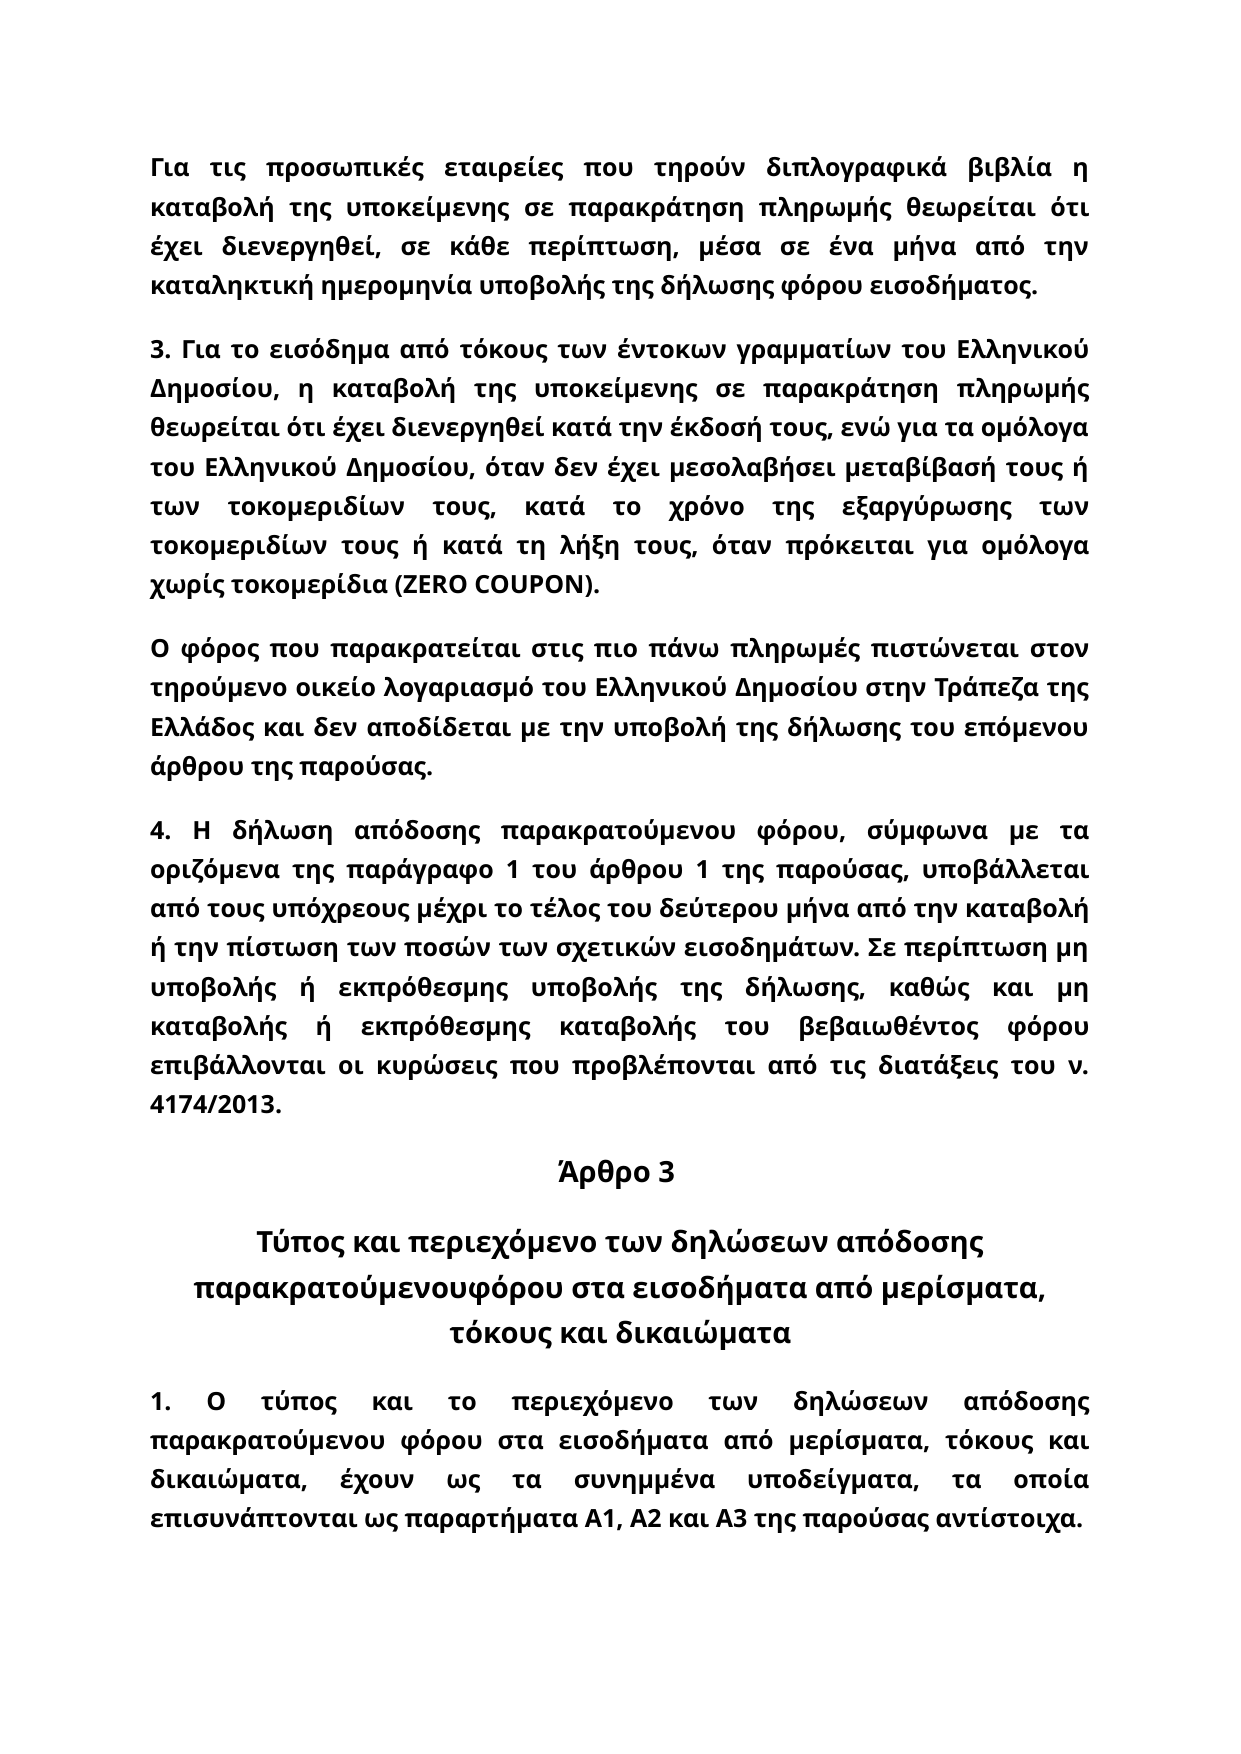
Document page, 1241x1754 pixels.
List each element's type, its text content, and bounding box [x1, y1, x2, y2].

subtitle Τύπος και περιεχόμενο των δηλώσεων απόδοσης παρακρατούμενουφόρου στα εισοδήματα από μερίσματα, τόκους και δικαιώματα [150, 1221, 1090, 1352]
text 3. Για το εισόδημα από τόκους των έντοκων γραμματίων του Ελληνικού Δημοσίου, η καταβολή της υποκείμενης σε παρακράτηση πληρωμής θεωρείται ότι έχει διενεργηθεί κατά την έκδοσή τους, ενώ για τα ομόλογα του Ελληνικού Δημοσίου, όταν δεν έχει μεσολαβήσει μεταβίβασή τους ή των τοκομεριδίων τους, κατά το χρόνο της εξαργύρωσης των τοκομεριδίων τους ή κατά τη λήξη τους, όταν πρόκειται για ομόλογα χωρίς τοκομερίδια (ZERO COUPON). [150, 332, 1090, 601]
text 4. Η δήλωση απόδοσης παρακρατούμενου φόρου, σύμφωνα με τα οριζόμενα της παράγραφο 1 του άρθρου 1 της παρούσας, υποβάλλεται από τους υπόχρεους μέχρι το τέλος του δεύτερου μήνα από την καταβολή ή την πίστωση των ποσών των σχετικών εισοδημάτων. Σε περίπτωση μη υποβολής ή εκπρόθεσμης υποβολής της δήλωσης, καθώς και μη καταβολής ή εκπρόθεσμης καταβολής του βεβαιωθέντος φόρου επιβάλλονται οι κυρώσεις που προβλέπονται από τις διατάξεις του ν. 4174/2013. [150, 812, 1090, 1121]
subtitle Άρθρο 3 [150, 1151, 1090, 1191]
text Για τις προσωπικές εταιρείες που τηρούν διπλογραφικά βιβλία η καταβολή της υποκείμενης σε παρακράτηση πληρωμής θεωρείται ότι έχει διενεργηθεί, σε κάθε περίπτωση, μέσα σε ένα μήνα από την καταληκτική ημερομηνία υποβολής της δήλωσης φόρου εισοδήματος. [150, 150, 1090, 302]
text Ο φόρος που παρακρατείται στις πιο πάνω πληρωμές πιστώνεται στον τηρούμενο οικείο λογαριασμό του Ελληνικού Δημοσίου στην Τράπεζα της Ελλάδος και δεν αποδίδεται με την υποβολή της δήλωσης του επόμενου άρθρου της παρούσας. [150, 631, 1090, 782]
text 1. Ο τύπος και το περιεχόμενο των δηλώσεων απόδοσης παρακρατούμενου φόρου στα εισοδήματα από μερίσματα, τόκους και δικαιώματα, έχουν ως τα συνημμένα υποδείγματα, τα οποία επισυνάπτονται ως παραρτήματα Α1, Α2 και Α3 της παρούσας αντίστοιχα. [150, 1383, 1090, 1535]
